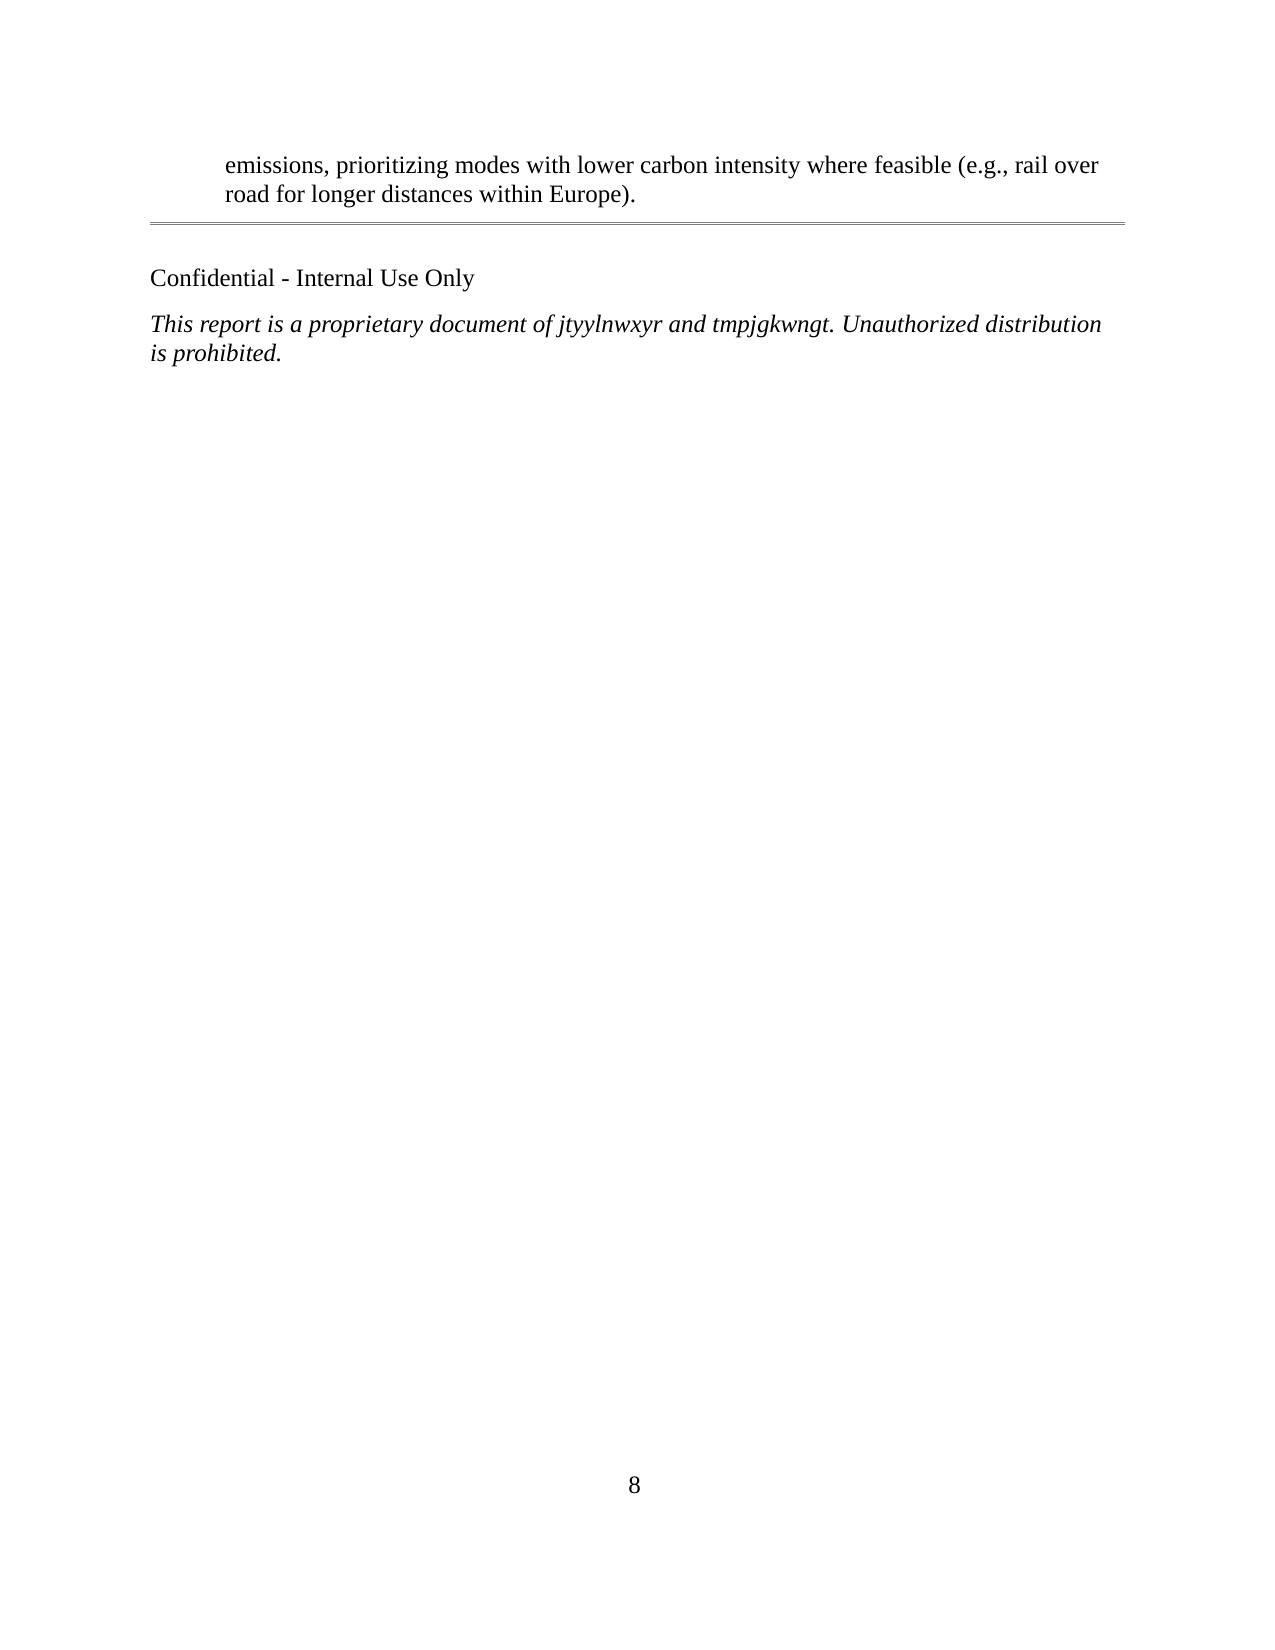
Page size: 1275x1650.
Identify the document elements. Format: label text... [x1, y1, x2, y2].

text This report is a proprietary document of jtyylnwxyr and tmpjgkwngt. Unauthorized distribution is prohibited. [150, 309, 1125, 367]
list emissions, prioritizing modes with lower carbon intensity where feasible (e.g., rail over road for longer distances within Europe). [187, 150, 1125, 207]
text Confidential - Internal Use Only [150, 263, 1125, 291]
